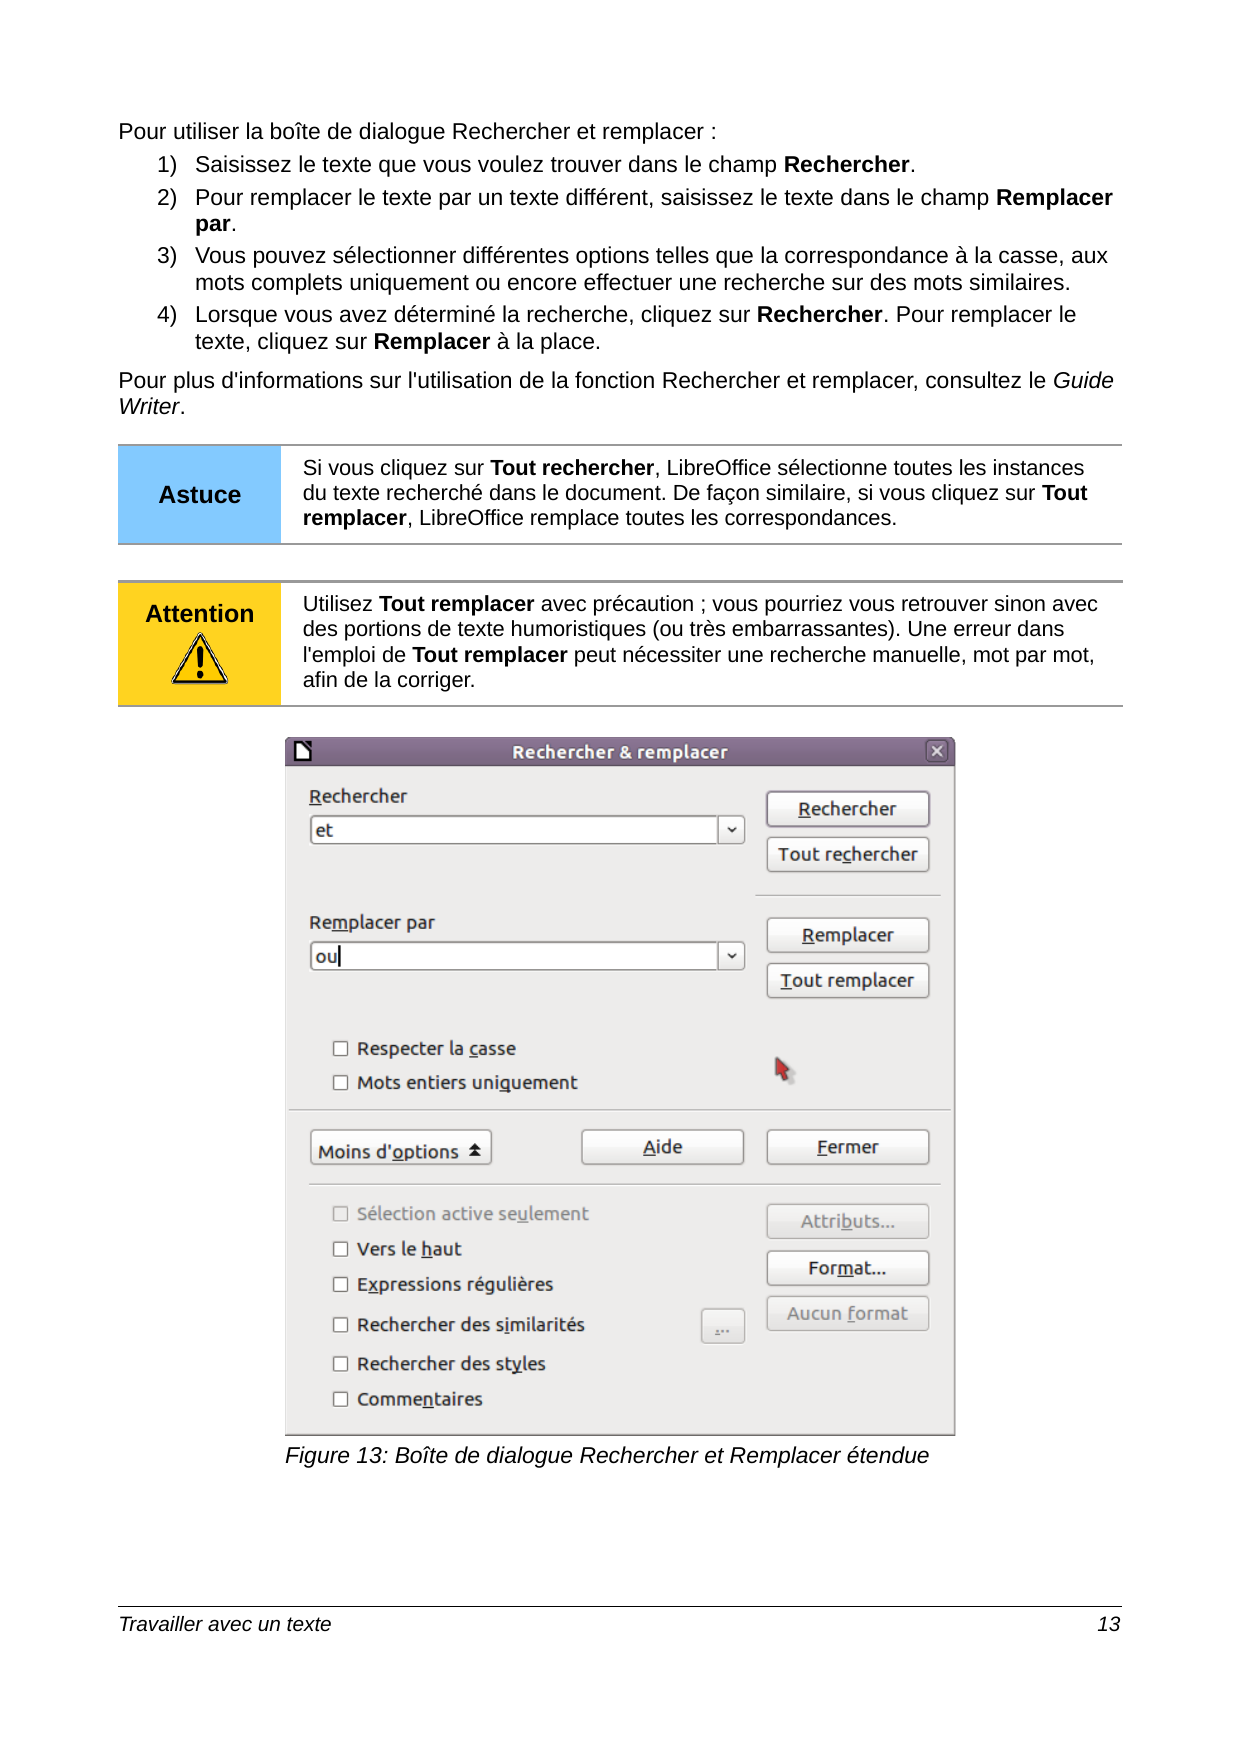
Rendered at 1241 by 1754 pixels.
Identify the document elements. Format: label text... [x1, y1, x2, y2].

list Lorsque vous avez déterminé la recherche, cliquez sur Rechercher. Pour remplacer le texte, cliquez sur Remplacer à la place. [177, 301, 1122, 354]
list Pour remplacer le texte par un texte différent, saisissez le texte dans le champ Remplacer par. [177, 183, 1122, 236]
picture [167, 628, 232, 688]
list Vous pouvez sélectionner différentes options telles que la correspondance à la casse, aux mots complets uniquement ou encore effectuer une recherche sur des mots similaires. [177, 242, 1122, 295]
list Pour utiliser la boîte de dialogue Rechercher et remplacer : [118, 118, 1122, 144]
table_header Astuce [118, 446, 281, 543]
text Pour plus d'informations sur l'utilisation de la fonction Rechercher et remplacer, consultez le Guide Writer. [118, 367, 1122, 419]
table_header Utilisez Tout remplacer avec précaution ; vous pourriez vous retrouver sinon avec des portions de texte humoristiques (ou très embarrassantes). Une erreur dans l'emploi de Tout remplacer peut nécessiter une recherche manuelle, mot par mot, afin de la corriger. [281, 583, 1122, 705]
table_header Si vous cliquez sur Tout rechercher, LibreOffice sélectionne toutes les instances du texte recherché dans le document. De façon similaire, si vous cliquez sur Tout remplacer, LibreOffice remplace toutes les correspondances. [281, 446, 1122, 543]
picture [285, 737, 956, 1436]
list Saisissez le texte que vous voulez trouver dans le champ Rechercher. [177, 151, 1122, 177]
text Figure 13: Boîte de dialogue Rechercher et Remplacer étendue [285, 1442, 955, 1468]
table_header Attention [118, 583, 281, 705]
